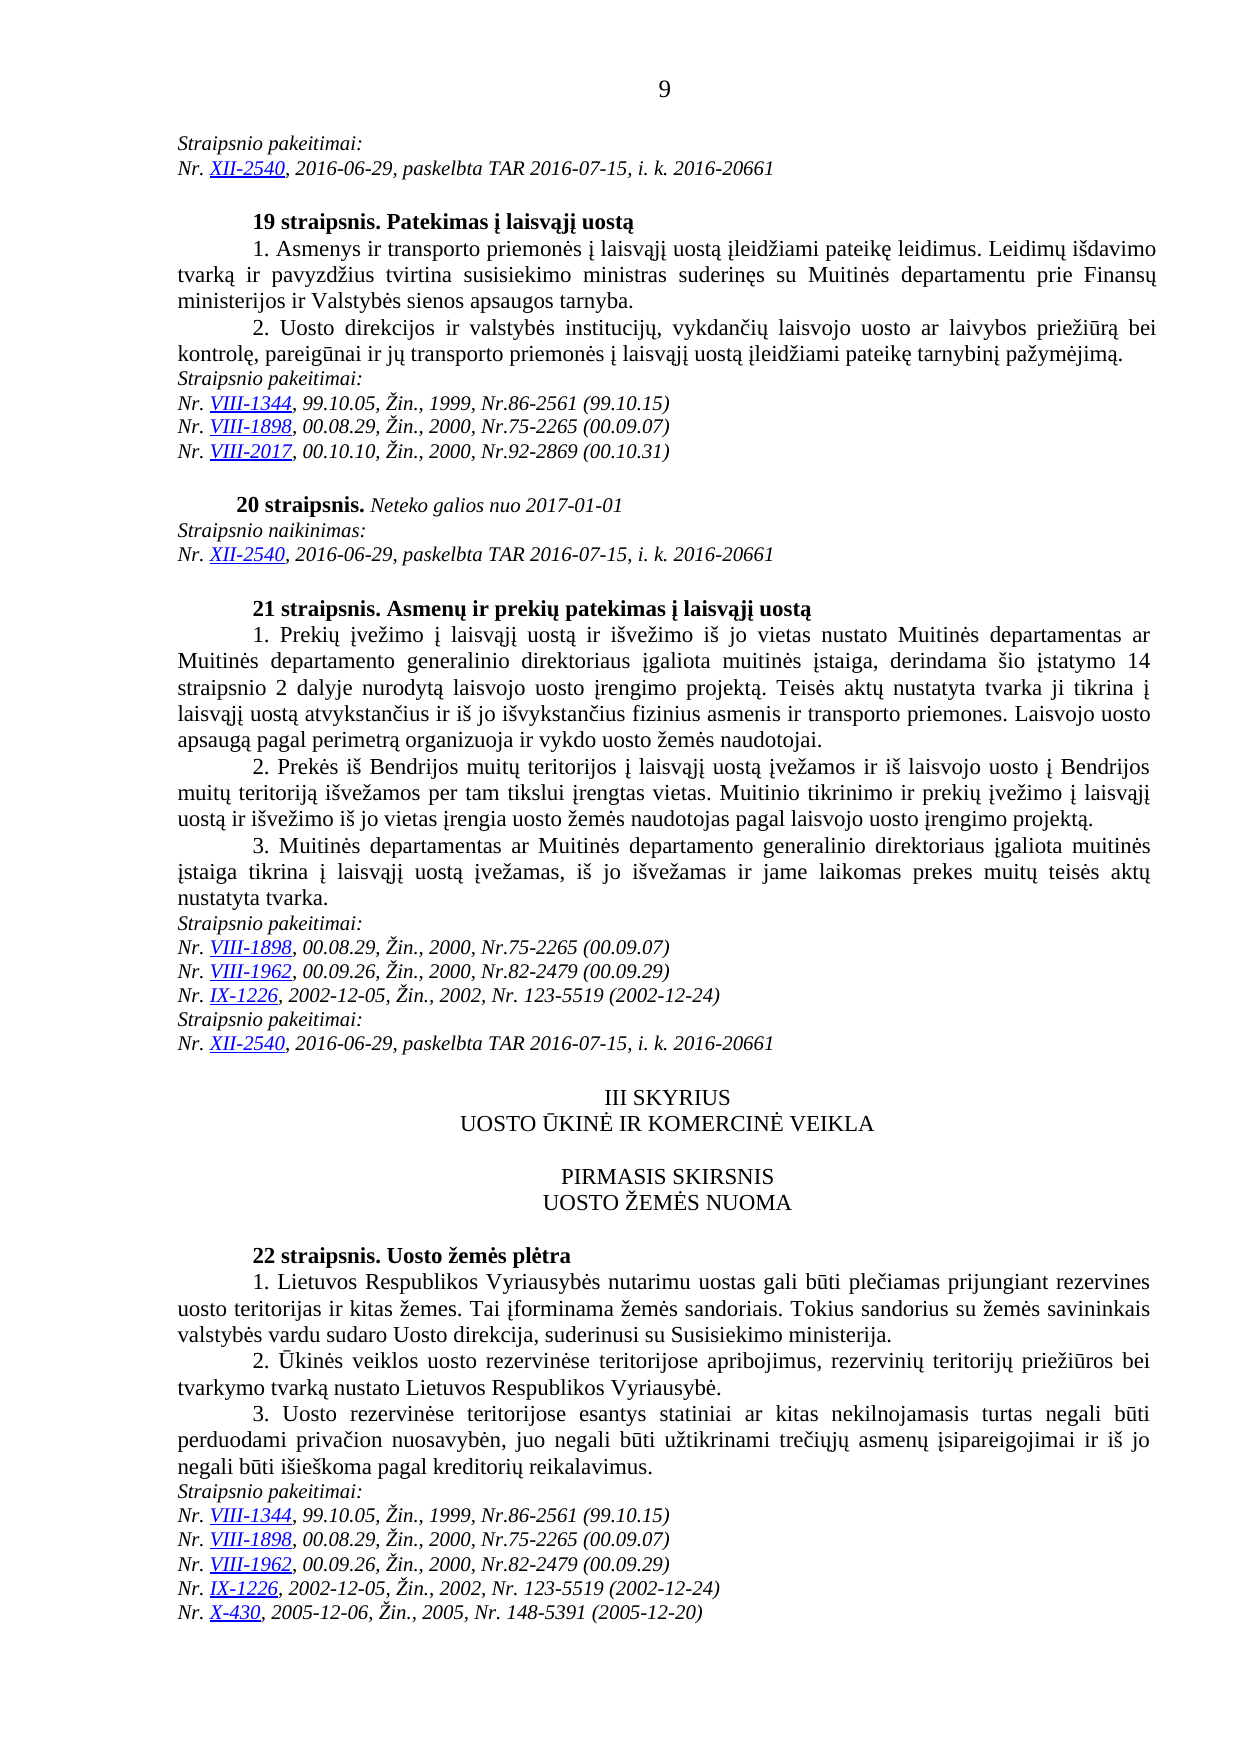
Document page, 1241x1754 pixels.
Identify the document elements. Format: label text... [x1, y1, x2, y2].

text Straipsnio pakeitimai: [177, 911, 1152, 935]
text Nr. VIII-1962, 00.09.26, Žin., 2000, Nr.82-2479 (00.09.29) [177, 959, 1152, 983]
text UOSTO ŽEMĖS NUOMA [177, 1189, 1158, 1216]
text Nr. VIII-1898, 00.08.29, Žin., 2000, Nr.75-2265 (00.09.07) [177, 414, 1158, 438]
text Straipsnio pakeitimai: [177, 1007, 1152, 1031]
text Nr. VIII-1962, 00.09.26, Žin., 2000, Nr.82-2479 (00.09.29) [177, 1551, 1158, 1576]
text PIRMASIS SKIRSNIS [177, 1163, 1158, 1189]
text Straipsnio naikinimas: [177, 518, 1152, 542]
text 3. Muitinės departamentas ar Muitinės departamento generalinio direktoriaus įgaliota muitinės įstaiga tikrina į laisvąjį uostą įvežamas, iš jo išvežamas ir jame laikomas prekes muitų teisės aktų nustatyta tvarka. [177, 832, 1152, 911]
text 1. Asmenys ir transporto priemonės į laisvąjį uostą įleidžiami pateikę leidimus. Leidimų išdavimo tvarką ir pavyzdžius tvirtina susisiekimo ministras suderinęs su Muitinės departamentu prie Finansų ministerijos ir Valstybės sienos apsaugos tarnyba. [177, 234, 1158, 314]
text UOSTO ŪKINĖ IR KOMERCINĖ VEIKLA [177, 1110, 1158, 1137]
text 2. Ūkinės veiklos uosto rezervinėse teritorijose apribojimus, rezervinių teritorijų priežiūros bei tvarkymo tvarką nustato Lietuvos Respublikos Vyriausybė. [177, 1347, 1152, 1400]
text Nr. VIII-1898, 00.08.29, Žin., 2000, Nr.75-2265 (00.09.07) [177, 1527, 1158, 1551]
text Nr. IX-1226, 2002-12-05, Žin., 2002, Nr. 123-5519 (2002-12-24) [177, 983, 1152, 1007]
text Nr. VIII-1344, 99.10.05, Žin., 1999, Nr.86-2561 (99.10.15) [177, 1503, 1158, 1527]
text 22 straipsnis. Uosto žemės plėtra [177, 1242, 1152, 1268]
text Straipsnio pakeitimai: [177, 366, 1158, 390]
text 3. Uosto rezervinėse teritorijose esantys statiniai ar kitas nekilnojamasis turtas negali būti perduodami privačion nuosavybėn, juo negali būti užtikrinami trečiųjų asmenų įsipareigojimai ir iš jo negali būti išieškoma pagal kreditorių reikalavimus. [177, 1400, 1152, 1479]
text 1. Lietuvos Respublikos Vyriausybės nutarimu uostas gali būti plečiamas prijungiant rezervines uosto teritorijas ir kitas žemes. Tai įforminama žemės sandoriais. Tokius sandorius su žemės savininkais valstybės vardu sudaro Uosto direkcija, suderinusi su Susisiekimo ministerija. [177, 1268, 1152, 1347]
text 19 straipsnis. Patekimas į laisvąjį uostą [177, 208, 1158, 234]
text Nr. VIII-2017, 00.10.10, Žin., 2000, Nr.92-2869 (00.10.31) [177, 438, 1158, 463]
text 2. Uosto direkcijos ir valstybės institucijų, vykdančių laisvojo uosto ar laivybos priežiūrą bei kontrolę, pareigūnai ir jų transporto priemonės į laisvąjį uostą įleidžiami pateikę tarnybinį pažymėjimą. [177, 314, 1158, 366]
text III SKYRIUS [177, 1084, 1158, 1110]
text Straipsnio pakeitimai: [177, 1479, 1158, 1503]
text 20 straipsnis. Neteko galios nuo 2017-01-01 [177, 491, 1152, 518]
text 2. Prekės iš Bendrijos muitų teritorijos į laisvąjį uostą įvežamos ir iš laisvojo uosto į Bendrijos muitų teritoriją išvežamos per tam tikslui įrengtas vietas. Muitinio tikrinimo ir prekių įvežimo į laisvąjį uostą ir išvežimo iš jo vietas įrengia uosto žemės naudotojas pagal laisvojo uosto įrengimo projektą. [177, 753, 1152, 832]
text Nr. IX-1226, 2002-12-05, Žin., 2002, Nr. 123-5519 (2002-12-24) [177, 1576, 1158, 1599]
text Nr. XII-2540, 2016-06-29, paskelbta TAR 2016-07-15, i. k. 2016-20661 [177, 155, 1152, 179]
text 21 straipsnis. Asmenų ir prekių patekimas į laisvąjį uostą [177, 594, 1152, 621]
text Straipsnio pakeitimai: [177, 131, 1152, 155]
text Nr. VIII-1344, 99.10.05, Žin., 1999, Nr.86-2561 (99.10.15) [177, 390, 1158, 414]
text Nr. VIII-1898, 00.08.29, Žin., 2000, Nr.75-2265 (00.09.07) [177, 935, 1152, 959]
text Nr. X-430, 2005-12-06, Žin., 2005, Nr. 148-5391 (2005-12-20) [177, 1599, 1152, 1624]
text 1. Prekių įvežimo į laisvąjį uostą ir išvežimo iš jo vietas nustato Muitinės departamentas ar Muitinės departamento generalinio direktoriaus įgaliota muitinės įstaiga, derindama šio įstatymo 14 straipsnio 2 dalyje nurodytą laisvojo uosto įrengimo projektą. Teisės aktų nustatyta tvarka ji tikrina į laisvąjį uostą atvykstančius ir iš jo išvykstančius fizinius asmenis ir transporto priemones. Laisvojo uosto apsaugą pagal perimetrą organizuoja ir vykdo uosto žemės naudotojai. [177, 621, 1152, 753]
text Nr. XII-2540, 2016-06-29, paskelbta TAR 2016-07-15, i. k. 2016-20661 [177, 1031, 1152, 1055]
text Nr. XII-2540, 2016-06-29, paskelbta TAR 2016-07-15, i. k. 2016-20661 [177, 542, 1152, 566]
